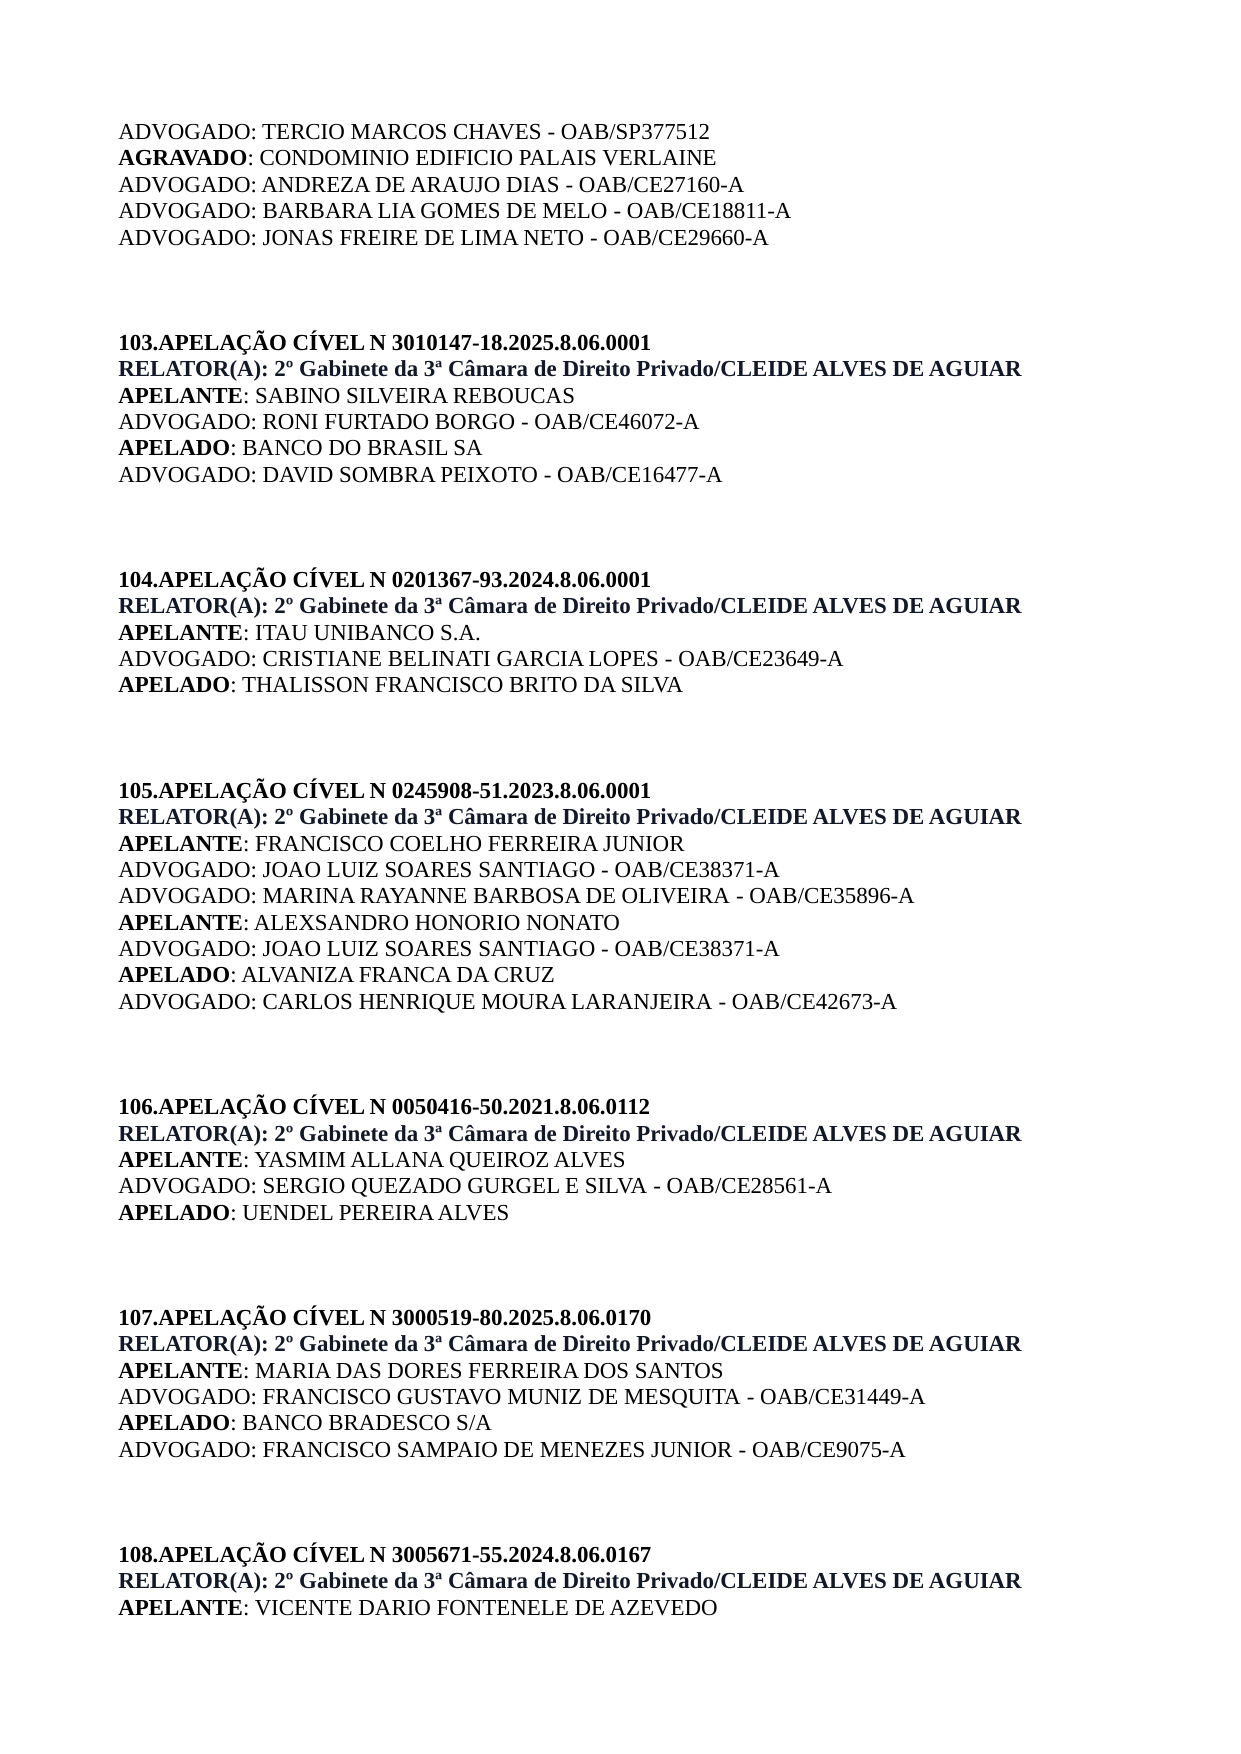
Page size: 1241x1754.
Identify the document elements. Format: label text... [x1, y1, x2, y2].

text ADVOGADO: TERCIO MARCOS CHAVES - OAB/SP377512 AGRAVADO: CONDOMINIO EDIFICIO PALAIS VERLAINE ADVOGADO: ANDREZA DE ARAUJO DIAS - OAB/CE27160-A ADVOGADO: BARBARA LIA GOMES DE MELO - OAB/CE18811-A ADVOGADO: JONAS FREIRE DE LIMA NETO - OAB/CE29660-A 103.APELAÇÃO CÍVEL N 3010147-18.2025.8.06.0001 RELATOR(A): 2º Gabinete da 3ª Câmara de Direito Privado/CLEIDE ALVES DE AGUIAR APELANTE: SABINO SILVEIRA REBOUCAS ADVOGADO: RONI FURTADO BORGO - OAB/CE46072-A APELADO: BANCO DO BRASIL SA ADVOGADO: DAVID SOMBRA PEIXOTO - OAB/CE16477-A 104.APELAÇÃO CÍVEL N 0201367-93.2024.8.06.0001 RELATOR(A): 2º Gabinete da 3ª Câmara de Direito Privado/CLEIDE ALVES DE AGUIAR APELANTE: ITAU UNIBANCO S.A. ADVOGADO: CRISTIANE BELINATI GARCIA LOPES - OAB/CE23649-A APELADO: THALISSON FRANCISCO BRITO DA SILVA 105.APELAÇÃO CÍVEL N 0245908-51.2023.8.06.0001 RELATOR(A): 2º Gabinete da 3ª Câmara de Direito Privado/CLEIDE ALVES DE AGUIAR APELANTE: FRANCISCO COELHO FERREIRA JUNIOR ADVOGADO: JOAO LUIZ SOARES SANTIAGO - OAB/CE38371-A ADVOGADO: MARINA RAYANNE BARBOSA DE OLIVEIRA - OAB/CE35896-A APELANTE: ALEXSANDRO HONORIO NONATO ADVOGADO: JOAO LUIZ SOARES SANTIAGO - OAB/CE38371-A APELADO: ALVANIZA FRANCA DA CRUZ ADVOGADO: CARLOS HENRIQUE MOURA LARANJEIRA - OAB/CE42673-A 106.APELAÇÃO CÍVEL N 0050416-50.2021.8.06.0112 RELATOR(A): 2º Gabinete da 3ª Câmara de Direito Privado/CLEIDE ALVES DE AGUIAR APELANTE: YASMIM ALLANA QUEIROZ ALVES ADVOGADO: SERGIO QUEZADO GURGEL E SILVA - OAB/CE28561-A APELADO: UENDEL PEREIRA ALVES 107.APELAÇÃO CÍVEL N 3000519-80.2025.8.06.0170 RELATOR(A): 2º Gabinete da 3ª Câmara de Direito Privado/CLEIDE ALVES DE AGUIAR APELANTE: MARIA DAS DORES FERREIRA DOS SANTOS ADVOGADO: FRANCISCO GUSTAVO MUNIZ DE MESQUITA - OAB/CE31449-A APELADO: BANCO BRADESCO S/A ADVOGADO: FRANCISCO SAMPAIO DE MENEZES JUNIOR - OAB/CE9075-A 108.APELAÇÃO CÍVEL N 3005671-55.2024.8.06.0167 RELATOR(A): 2º Gabinete da 3ª Câmara de Direito Privado/CLEIDE ALVES DE AGUIAR APELANTE: VICENTE DARIO FONTENELE DE AZEVEDO [118, 118, 1122, 1620]
